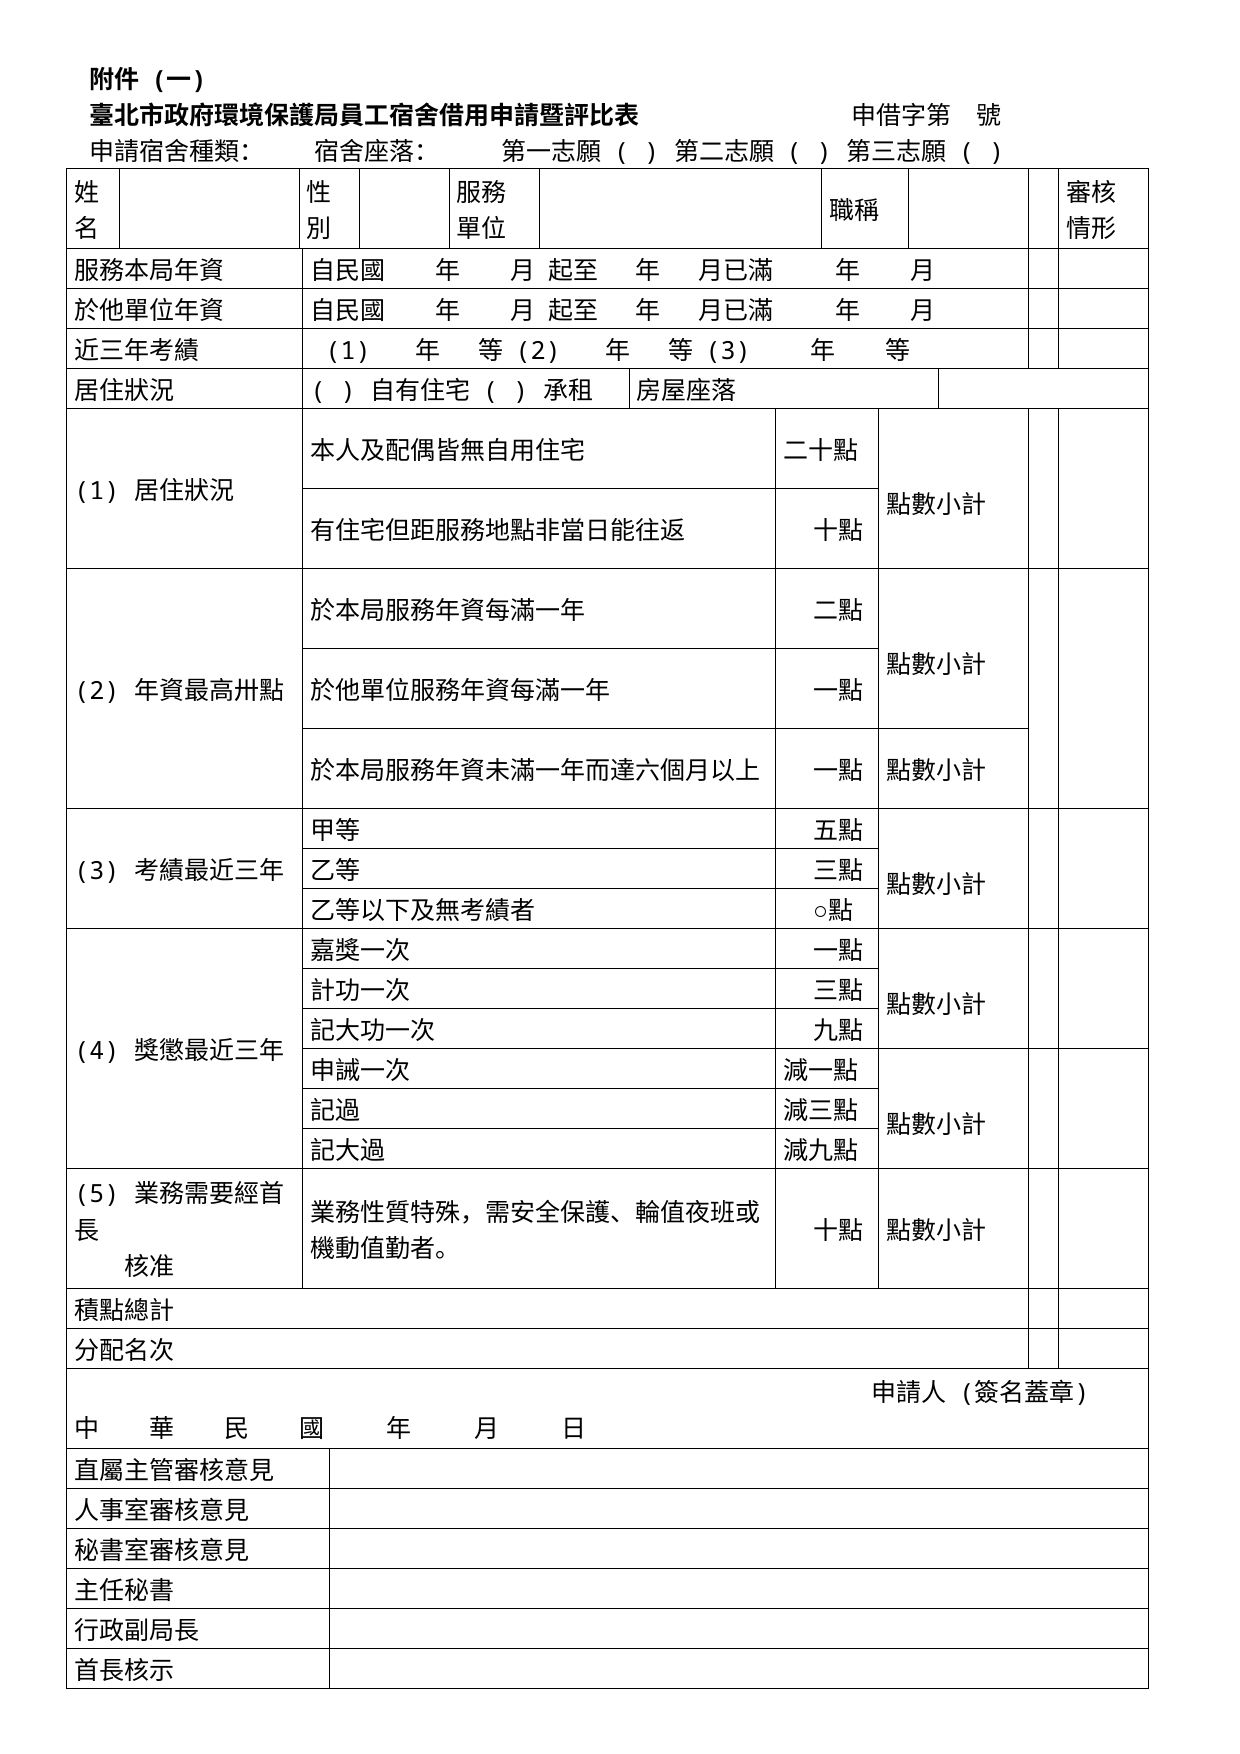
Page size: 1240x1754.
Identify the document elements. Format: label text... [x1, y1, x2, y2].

text 臺北市政府環境保護局員工宿舍借用申請暨評比表 申借字第 號 [89, 95, 1151, 132]
table_cell 直屬主管審核意見 [67, 1449, 329, 1488]
table_cell [330, 1649, 1148, 1688]
table_cell 十點 [776, 1169, 878, 1288]
table_cell [1059, 409, 1148, 568]
table_cell [1029, 1049, 1058, 1168]
table_cell 點數小計 [879, 569, 1028, 728]
table_header 服務 單位 [450, 169, 539, 248]
table_cell 有住宅但距服務地點非當日能往返 [303, 489, 775, 568]
table_cell [1059, 1289, 1148, 1328]
table_cell 自民國 年 月 起至 年 月已滿 年 月 [303, 289, 1028, 328]
table_cell 九點 [776, 1009, 878, 1048]
table_cell 自民國 年 月 起至 年 月已滿 年 月 [303, 249, 1028, 288]
table_cell [1029, 809, 1058, 928]
table_cell (2) 年資最高卅點 [67, 569, 302, 808]
text 附件 (一) [89, 59, 1151, 95]
table_cell [330, 1489, 1148, 1528]
table_cell (3) 考績最近三年 [67, 809, 302, 928]
table_cell [330, 1449, 1148, 1488]
table_cell [939, 369, 1148, 408]
table_cell [1029, 929, 1058, 1048]
table_cell [1029, 329, 1058, 368]
table_cell 點數小計 [879, 1049, 1028, 1168]
table_cell [1059, 929, 1148, 1048]
table_cell 點數小計 [879, 929, 1028, 1048]
table_cell 於本局服務年資每滿一年 [303, 569, 775, 648]
table_cell 五點 [776, 809, 878, 848]
table_cell 三點 [776, 849, 878, 888]
table_cell [1059, 569, 1148, 808]
table_cell 計功一次 [303, 969, 775, 1008]
table_cell 記大過 [303, 1129, 775, 1168]
table_cell 記大功一次 [303, 1009, 775, 1048]
table_cell [1029, 569, 1058, 808]
table_cell 一點 [776, 649, 878, 728]
table_cell 積點總計 [67, 1289, 1028, 1328]
table_cell [1059, 1169, 1148, 1288]
table_cell 房屋座落 [630, 369, 938, 408]
table_cell 申請人 (簽名蓋章) 中 華 民 國 年 月 日 [67, 1369, 1148, 1448]
table_cell 二點 [776, 569, 878, 648]
table_cell [1059, 1049, 1148, 1168]
table_header 職稱 [822, 169, 908, 248]
table_cell 首長核示 [67, 1649, 329, 1688]
table_cell 申誡一次 [303, 1049, 775, 1088]
table_cell [1059, 1329, 1148, 1368]
table_cell [1029, 1329, 1058, 1368]
table_cell 乙等 [303, 849, 775, 888]
table_cell 於本局服務年資未滿一年而達六個月以上 [303, 729, 775, 808]
table_cell (4) 獎懲最近三年 [67, 929, 302, 1168]
table_cell 業務性質特殊，需安全保護、輪值夜班或機動值勤者。 [303, 1169, 775, 1288]
table_cell 秘書室審核意見 [67, 1529, 329, 1568]
table_header [540, 169, 821, 248]
table_cell 近三年考績 [67, 329, 302, 368]
table_cell 點數小計 [879, 729, 1028, 808]
table_cell 主任秘書 [67, 1569, 329, 1608]
table_cell 二十點 [776, 409, 878, 488]
table_cell 記過 [303, 1089, 775, 1128]
table_cell (1) 居住狀況 [67, 409, 302, 568]
table_cell 於他單位年資 [67, 289, 302, 328]
table_cell ( ) 自有住宅 ( ) 承租 [303, 369, 629, 408]
table_cell [1029, 289, 1058, 328]
table_cell [1059, 289, 1148, 328]
table_cell 減三點 [776, 1089, 878, 1128]
table_cell 居住狀況 [67, 369, 302, 408]
table_cell [330, 1569, 1148, 1608]
table_cell 減一點 [776, 1049, 878, 1088]
table_cell [1059, 329, 1148, 368]
table_cell 本人及配偶皆無自用住宅 [303, 409, 775, 488]
table_cell (5) 業務需要經首長 核准 [67, 1169, 302, 1288]
table_header 姓名 [67, 169, 119, 248]
table_cell 減九點 [776, 1129, 878, 1168]
table_cell [1029, 1169, 1058, 1288]
table_cell 行政副局長 [67, 1609, 329, 1648]
table_cell 於他單位服務年資每滿一年 [303, 649, 775, 728]
table_cell 分配名次 [67, 1329, 1028, 1368]
table_header 性別 [300, 169, 359, 248]
table_header [360, 169, 449, 248]
table_cell 人事室審核意見 [67, 1489, 329, 1528]
table_cell 點數小計 [879, 809, 1028, 928]
table_header [120, 169, 299, 248]
table_cell [1029, 249, 1058, 288]
table_cell 嘉獎一次 [303, 929, 775, 968]
table_cell [1059, 809, 1148, 928]
table_cell (1) 年 等 (2) 年 等 (3) 年 等 [303, 329, 1028, 368]
table_cell 點數小計 [879, 409, 1028, 568]
table_cell 十點 [776, 489, 878, 568]
table_cell 三點 [776, 969, 878, 1008]
table_cell [1029, 409, 1058, 568]
table_cell 一點 [776, 929, 878, 968]
table_header [909, 169, 1028, 248]
text 申請宿舍種類： 宿舍座落： 第一志願 ( ) 第二志願 ( ) 第三志願 ( ) [89, 132, 1151, 168]
table_cell 服務本局年資 [67, 249, 302, 288]
table_cell 點數小計 [879, 1169, 1028, 1288]
table_cell [1029, 1289, 1058, 1328]
table_cell ○點 [776, 889, 878, 928]
table_cell [330, 1609, 1148, 1648]
table_cell 甲等 [303, 809, 775, 848]
table_header [1029, 169, 1058, 248]
table_cell [1059, 249, 1148, 288]
table_cell 一點 [776, 729, 878, 808]
table_cell [330, 1529, 1148, 1568]
table_cell 乙等以下及無考績者 [303, 889, 775, 928]
table_header 審核 情形 [1059, 169, 1148, 248]
